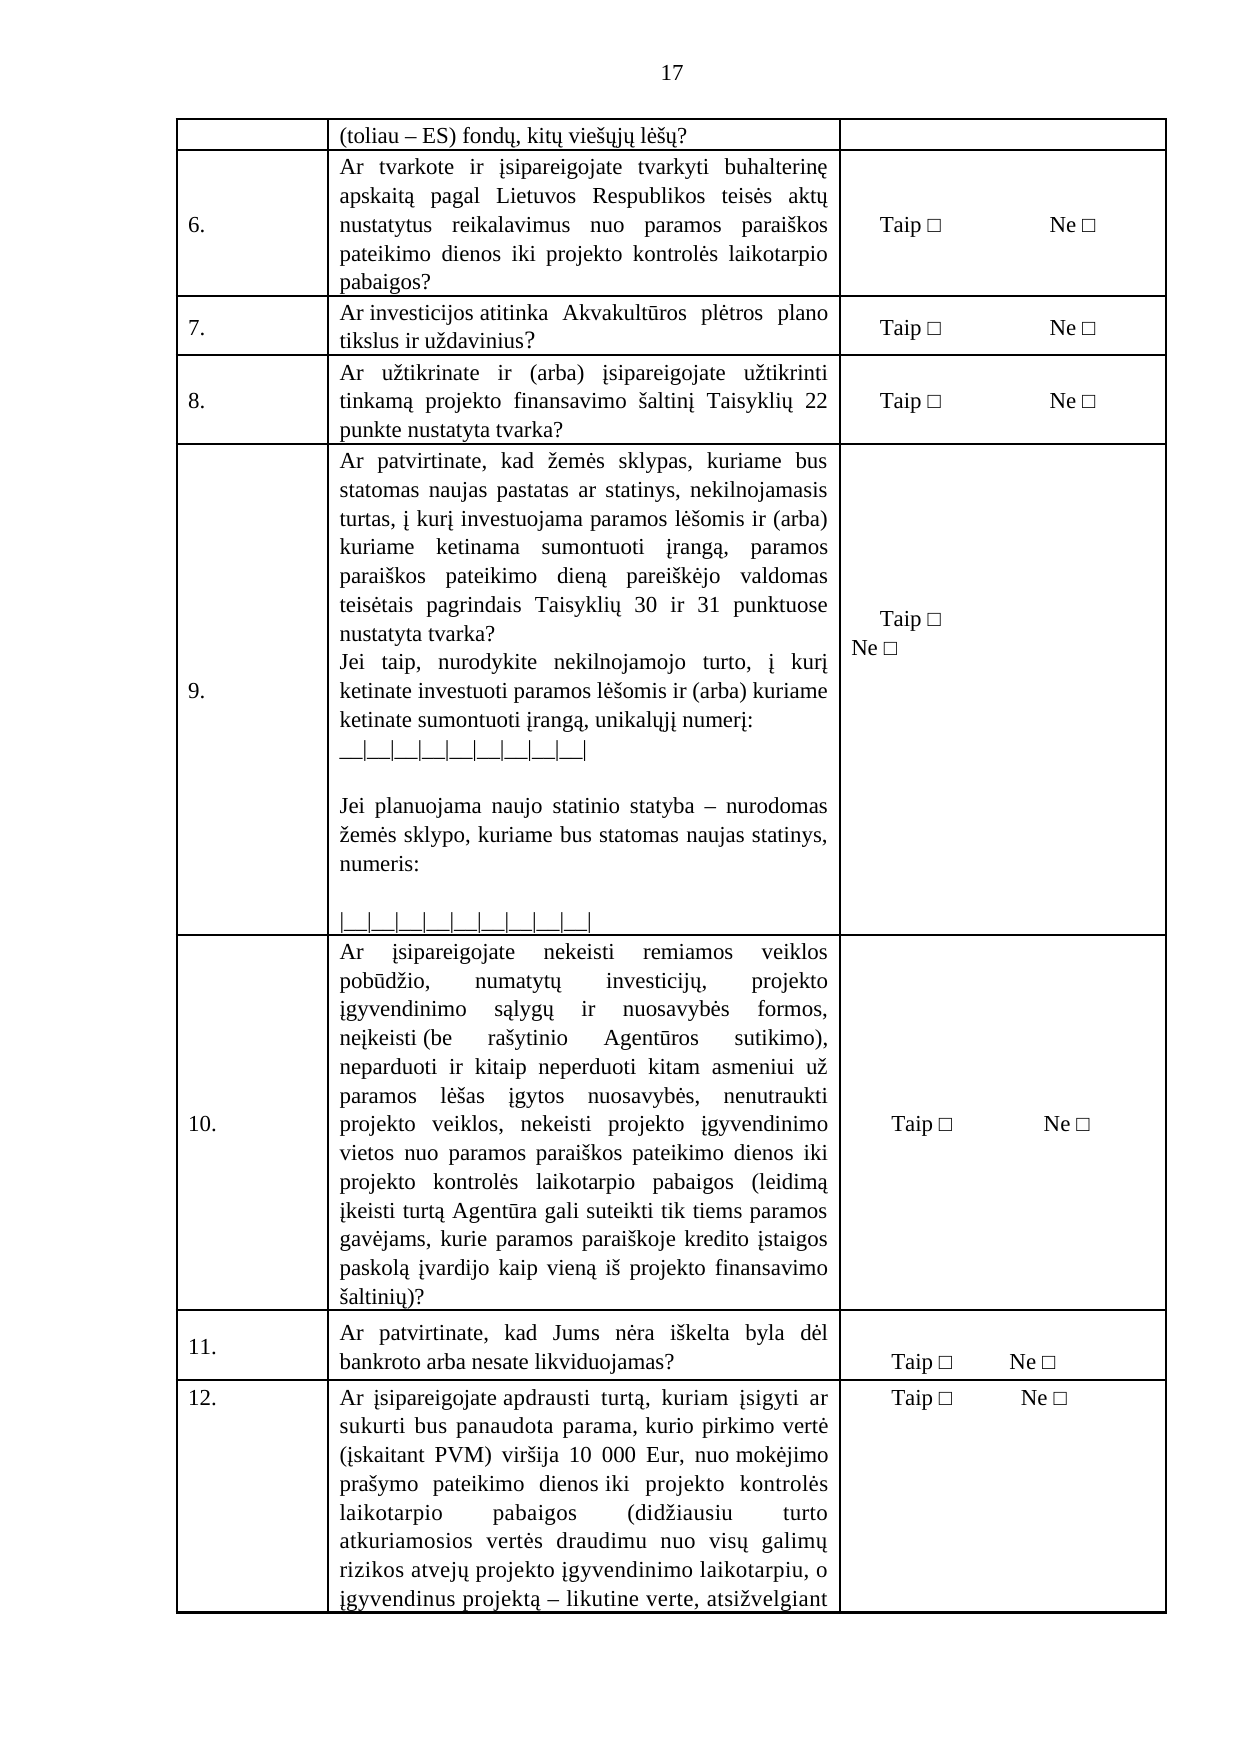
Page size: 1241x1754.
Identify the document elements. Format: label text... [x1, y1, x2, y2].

table_cell Taip □ Ne □ [841, 1311, 1165, 1379]
table_cell Ar užtikrinate ir (arba) įsipareigojate užtikrinti tinkamą projekto finansavimo šaltinį Taisyklių 22 punkte nustatyta tvarka? [329, 356, 839, 443]
table_cell 6. [178, 151, 327, 295]
table_cell Taip □ Ne □ [841, 445, 1165, 933]
table_cell 10. [178, 936, 327, 1309]
table_cell Taip □ Ne □ [841, 356, 1165, 443]
table_cell 12. [178, 1381, 327, 1611]
table_cell Ar tvarkote ir įsipareigojate tvarkyti buhalterinę apskaitą pagal Lietuvos Respublikos teisės aktų nustatytus reikalavimus nuo paramos paraiškos pateikimo dienos iki projekto kontrolės laikotarpio pabaigos? [329, 151, 839, 295]
table_cell 9. [178, 445, 327, 933]
table_cell Ar investicijos atitinka Akvakultūros plėtros plano tikslus ir uždavinius? [329, 297, 839, 354]
table_cell Ar patvirtinate, kad žemės sklypas, kuriame bus statomas naujas pastatas ar statinys, nekilnojamasis turtas, į kurį investuojama paramos lėšomis ir (arba) kuriame ketinama sumontuoti įrangą, paramos paraiškos pateikimo dieną pareiškėjo valdomas teisėtais pagrindais Taisyklių 30 ir 31 punktuose nustatyta tvarka? Jei taip, nurodykite nekilnojamojo turto, į kurį ketinate investuoti paramos lėšomis ir (arba) kuriame ketinate sumontuoti įrangą, unikalųjį numerį: __|__|__|__|__|__|__|__|__| Jei planuojama naujo statinio statyba – nurodomas žemės sklypo, kuriame bus statomas naujas statinys, numeris: |__|__|__|__|__|__|__|__|__| [329, 445, 839, 933]
table_cell Taip □ Ne □ [841, 1381, 1165, 1611]
table_cell Ar įsipareigojate nekeisti remiamos veiklos pobūdžio, numatytų investicijų, projekto įgyvendinimo sąlygų ir nuosavybės formos, neįkeisti (be rašytinio Agentūros sutikimo), neparduoti ir kitaip neperduoti kitam asmeniui už paramos lėšas įgytos nuosavybės, nenutraukti projekto veiklos, nekeisti projekto įgyvendinimo vietos nuo paramos paraiškos pateikimo dienos iki projekto kontrolės laikotarpio pabaigos (leidimą įkeisti turtą Agentūra gali suteikti tik tiems paramos gavėjams, kurie paramos paraiškoje kredito įstaigos paskolą įvardijo kaip vieną iš projekto finansavimo šaltinių)? [329, 936, 839, 1309]
table_cell 11. [178, 1311, 327, 1379]
table_cell 8. [178, 356, 327, 443]
table_cell (toliau – ES) fondų, kitų viešųjų lėšų? [329, 120, 839, 149]
table_cell Taip □ Ne □ [841, 936, 1165, 1309]
table_cell Taip □ Ne □ [841, 297, 1165, 354]
table_cell 7. [178, 297, 327, 354]
table_cell [178, 120, 327, 149]
table_cell Ar įsipareigojate apdrausti turtą, kuriam įsigyti ar sukurti bus panaudota parama, kurio pirkimo vertė (įskaitant PVM) viršija 10 000 Eur, nuo mokėjimo prašymo pateikimo dienos iki projekto kontrolės laikotarpio pabaigos (didžiausiu turto atkuriamosios vertės draudimu nuo visų galimų rizikos atvejų projekto įgyvendinimo laikotarpiu, o įgyvendinus projektą – likutine verte, atsižvelgiant [329, 1381, 839, 1611]
table_cell Ar patvirtinate, kad Jums nėra iškelta byla dėl bankroto arba nesate likviduojamas? [329, 1311, 839, 1379]
table_cell [841, 120, 1165, 149]
table_cell Taip □ Ne □ [841, 151, 1165, 295]
